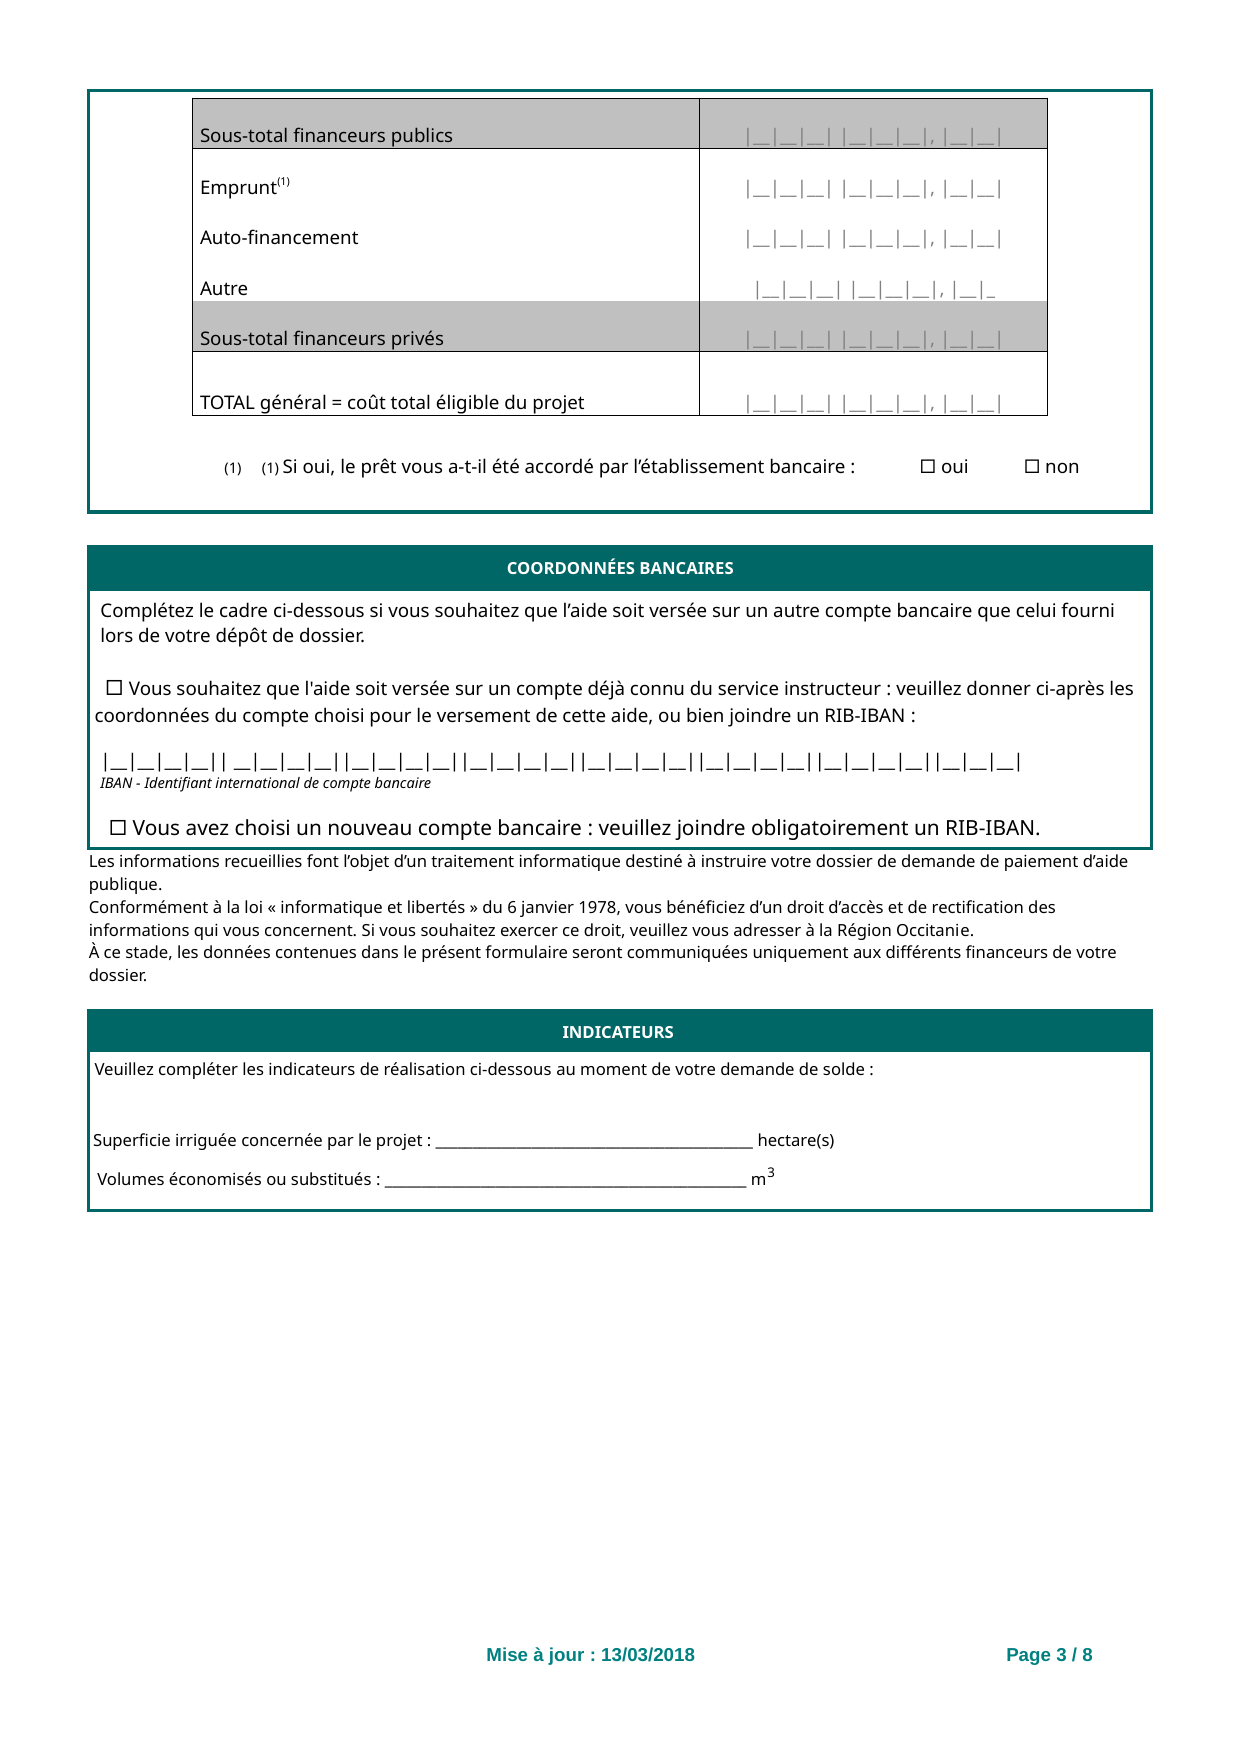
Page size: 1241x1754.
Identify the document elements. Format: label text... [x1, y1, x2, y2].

table_cell |__|__|__| |__|__|__|, |__|__| [700, 99, 1047, 148]
table_header INDICATEURS [90, 1012, 1150, 1049]
text Conformément à la loi « informatique et libertés » du 6 janvier 1978, vous bénéficiez d’un droit d’accès et de rectification des informations qui vous concernent. Si vous souhaitez exercer ce droit, veuillez vous adresser à la Région Occitanie. [88, 895, 1152, 941]
table_cell Sous-total financeurs privés [193, 301, 699, 351]
table_cell |__|__|__| |__|__|__|, |__|_ [700, 250, 1047, 301]
table_header Coordonnées bancaires [90, 548, 1150, 585]
table_cell |__|__|__| |__|__|__|, |__|__| [700, 301, 1047, 351]
table_cell Veuillez compléter les indicateurs de réalisation ci-dessous au moment de votre demande de solde : - Superficie irriguée concernée par le projet : ___________________________________________ hectare(s) - Volumes économisés ou substitués : _________________________________________________ m3 [90, 1052, 1150, 1209]
table_cell Sous-total financeurs publics [193, 99, 699, 148]
table_header Veuillez compléter le tableau ci-dessous au moment de votre demande de solde (1) Si oui, le prêt vous a-t-il été accordé par l’établissement bancaire :  oui  non [90, 92, 1150, 510]
table_cell |__|__|__| |__|__|__|, |__|__| [700, 352, 1047, 415]
table_header Complétez le cadre ci-dessous si vous souhaitez que l’aide soit versée sur un autre compte bancaire que celui fourni lors de votre dépôt de dossier.  Vous souhaitez que l'aide soit versée sur un compte déjà connu du service instructeur : veuillez donner ci-après les coordonnées du compte choisi pour le versement de cette aide, ou bien joindre un RIB-IBAN : |__|__|__|__|| __|__|__|__||__|__|__|__||__|__|__|__||__|__|__|__||__|__|__|__||__|__|__|__||__|__|__| IBAN - Identifiant international de compte bancaire  Vous avez choisi un nouveau compte bancaire : veuillez joindre obligatoirement un RIB-IBAN. [90, 591, 1150, 847]
table_cell Autre [193, 250, 699, 301]
table_cell |__|__|__| |__|__|__|, |__|__| |__|__|__| |__|__|__|, |__|__| [700, 149, 1047, 250]
table_cell TOTAL général = coût total éligible du projet [193, 352, 699, 415]
text Les informations recueillies font l’objet d’un traitement informatique destiné à instruire votre dossier de demande de paiement d’aide publique. [88, 850, 1152, 895]
text À ce stade, les données contenues dans le présent formulaire seront communiquées uniquement aux différents financeurs de votre dossier. [88, 941, 1152, 986]
table_cell Emprunt(1) Auto-financement [193, 149, 699, 250]
